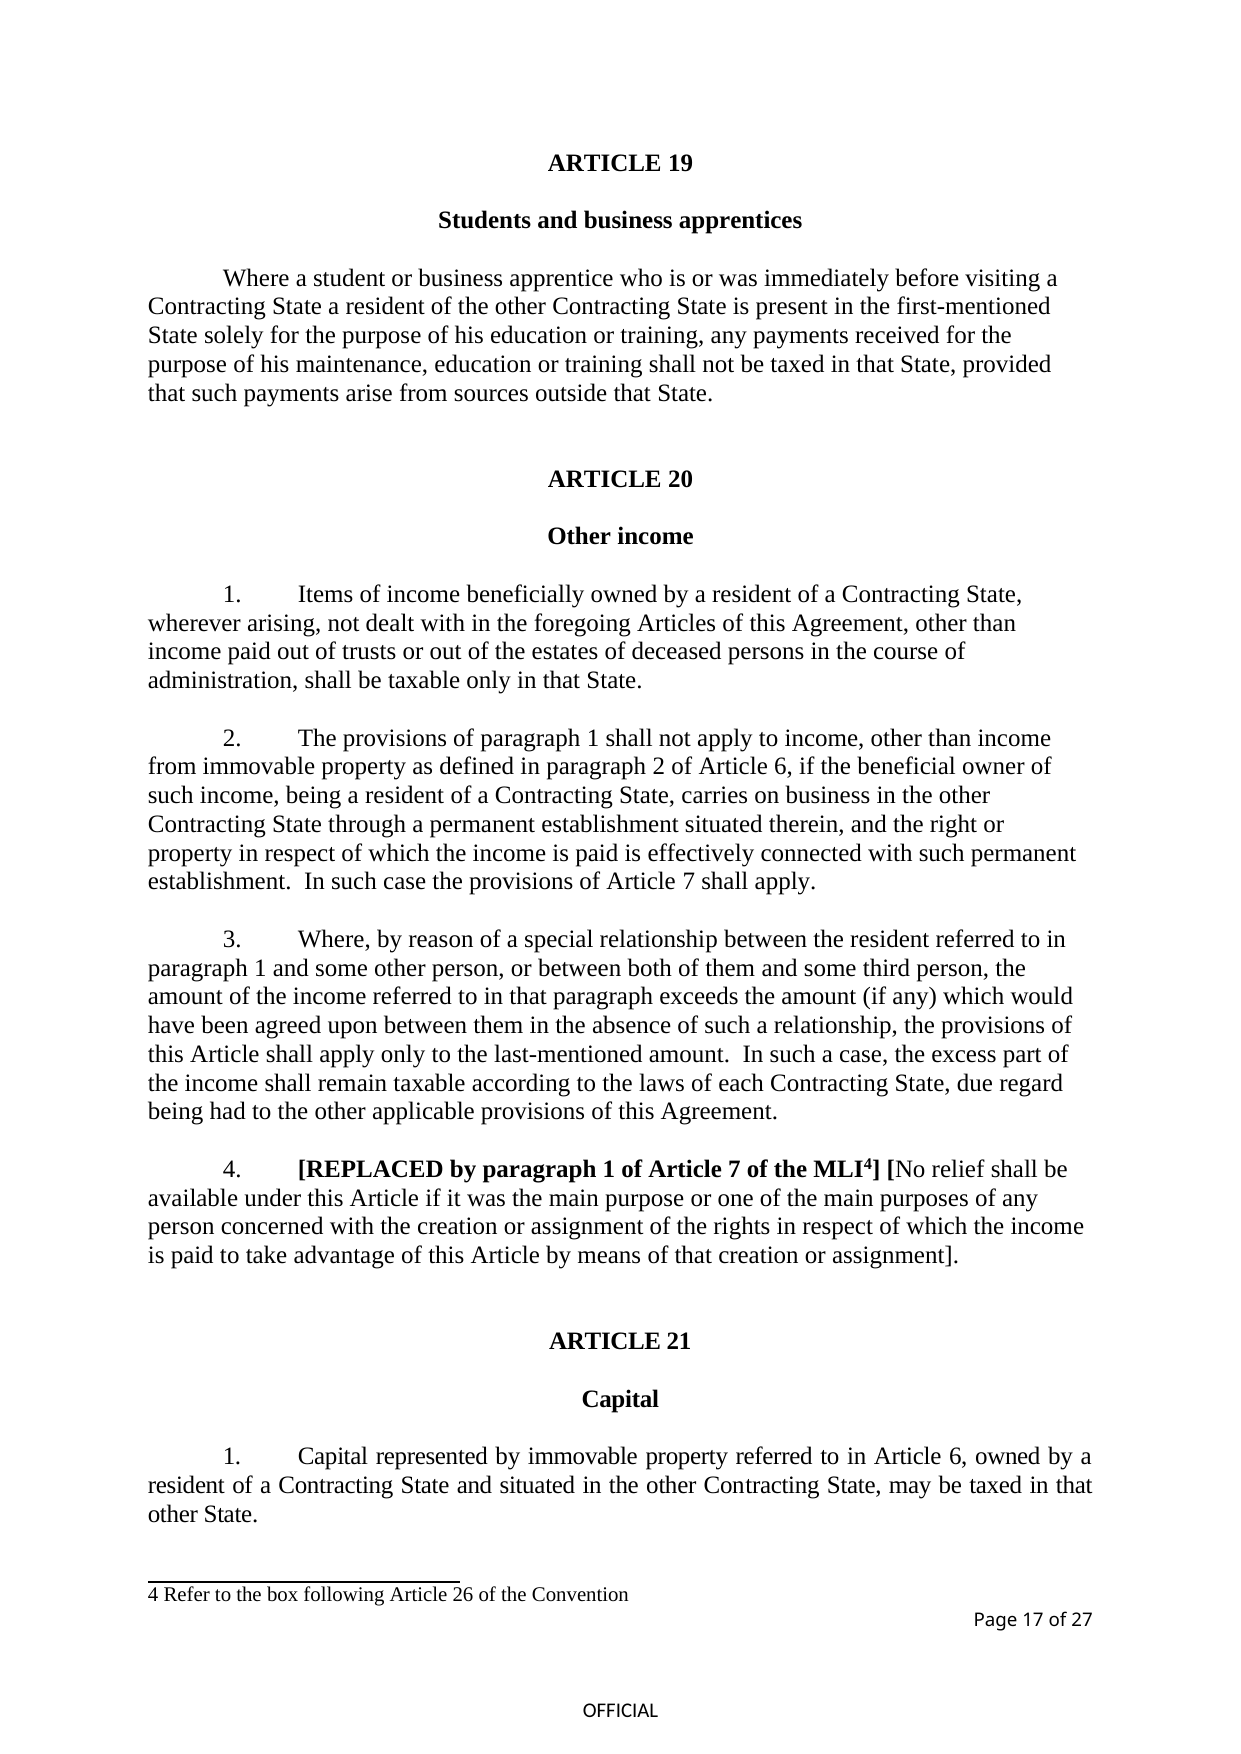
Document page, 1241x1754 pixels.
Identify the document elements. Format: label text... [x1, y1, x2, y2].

text Capital [148, 1384, 1093, 1413]
text Refer to the box following Article 26 of the Convention [148, 1582, 1093, 1606]
text 4. [REPLACED by paragraph 1 of Article 7 of the MLI] [No relief shall be available under this Article if it was the main purpose or one of the main purposes of any person concerned with the creation or assignment of the rights in respect of which the income is paid to take advantage of this Article by means of that creation or assignment]. [148, 1154, 1093, 1269]
text 1. Capital represented by immovable property referred to in Article 6, owned by a resident of a Contracting State and situated in the other Con­tracting State, may be taxed in that other State. [148, 1441, 1093, 1528]
subtitle Students and business apprentices [148, 205, 1093, 234]
text Where a student or business apprentice who is or was immediately before visiting a Contracting State a resident of the other Contracting State is present in the first-mentioned State solely for the purpose of his education or training, any payments received for the purpose of his maintenance, education or training shall not be taxed in that State, provided that such payments arise from sources outside that State. [148, 263, 1093, 406]
text 1. Items of income beneficially owned by a resident of a Contracting State, wherever arising, not dealt with in the foregoing Articles of this Agreement, other than income paid out of trusts or out of the estates of deceased persons in the course of administration, shall be taxable only in that State. [148, 579, 1093, 694]
text ARTICLE 19 [148, 148, 1093, 176]
text 3. Where, by reason of a special relationship between the resident referred to in paragraph 1 and some other person, or between both of them and some third person, the amount of the income referred to in that paragraph exceeds the amount (if any) which would have been agreed upon between them in the absence of such a relationship, the provisions of this Article shall apply only to the last-mentioned amount. In such a case, the excess part of the income shall remain taxable according to the laws of each Contracting State, due regard being had to the other applicable provisions of this Agreement. [148, 924, 1093, 1125]
text 2. The provisions of paragraph 1 shall not apply to income, other than income from immovable property as defined in paragraph 2 of Article 6, if the beneficial owner of such income, being a resident of a Contracting State, carries on business in the other Contracting State through a permanent establishment situated therein, and the right or property in respect of which the income is paid is effectively connected with such permanent establishment. In such case the provisions of Article 7 shall apply. [148, 723, 1093, 895]
text ARTICLE 20 [148, 464, 1093, 493]
text ARTICLE 21 [148, 1326, 1093, 1355]
subtitle Other income [148, 521, 1093, 550]
